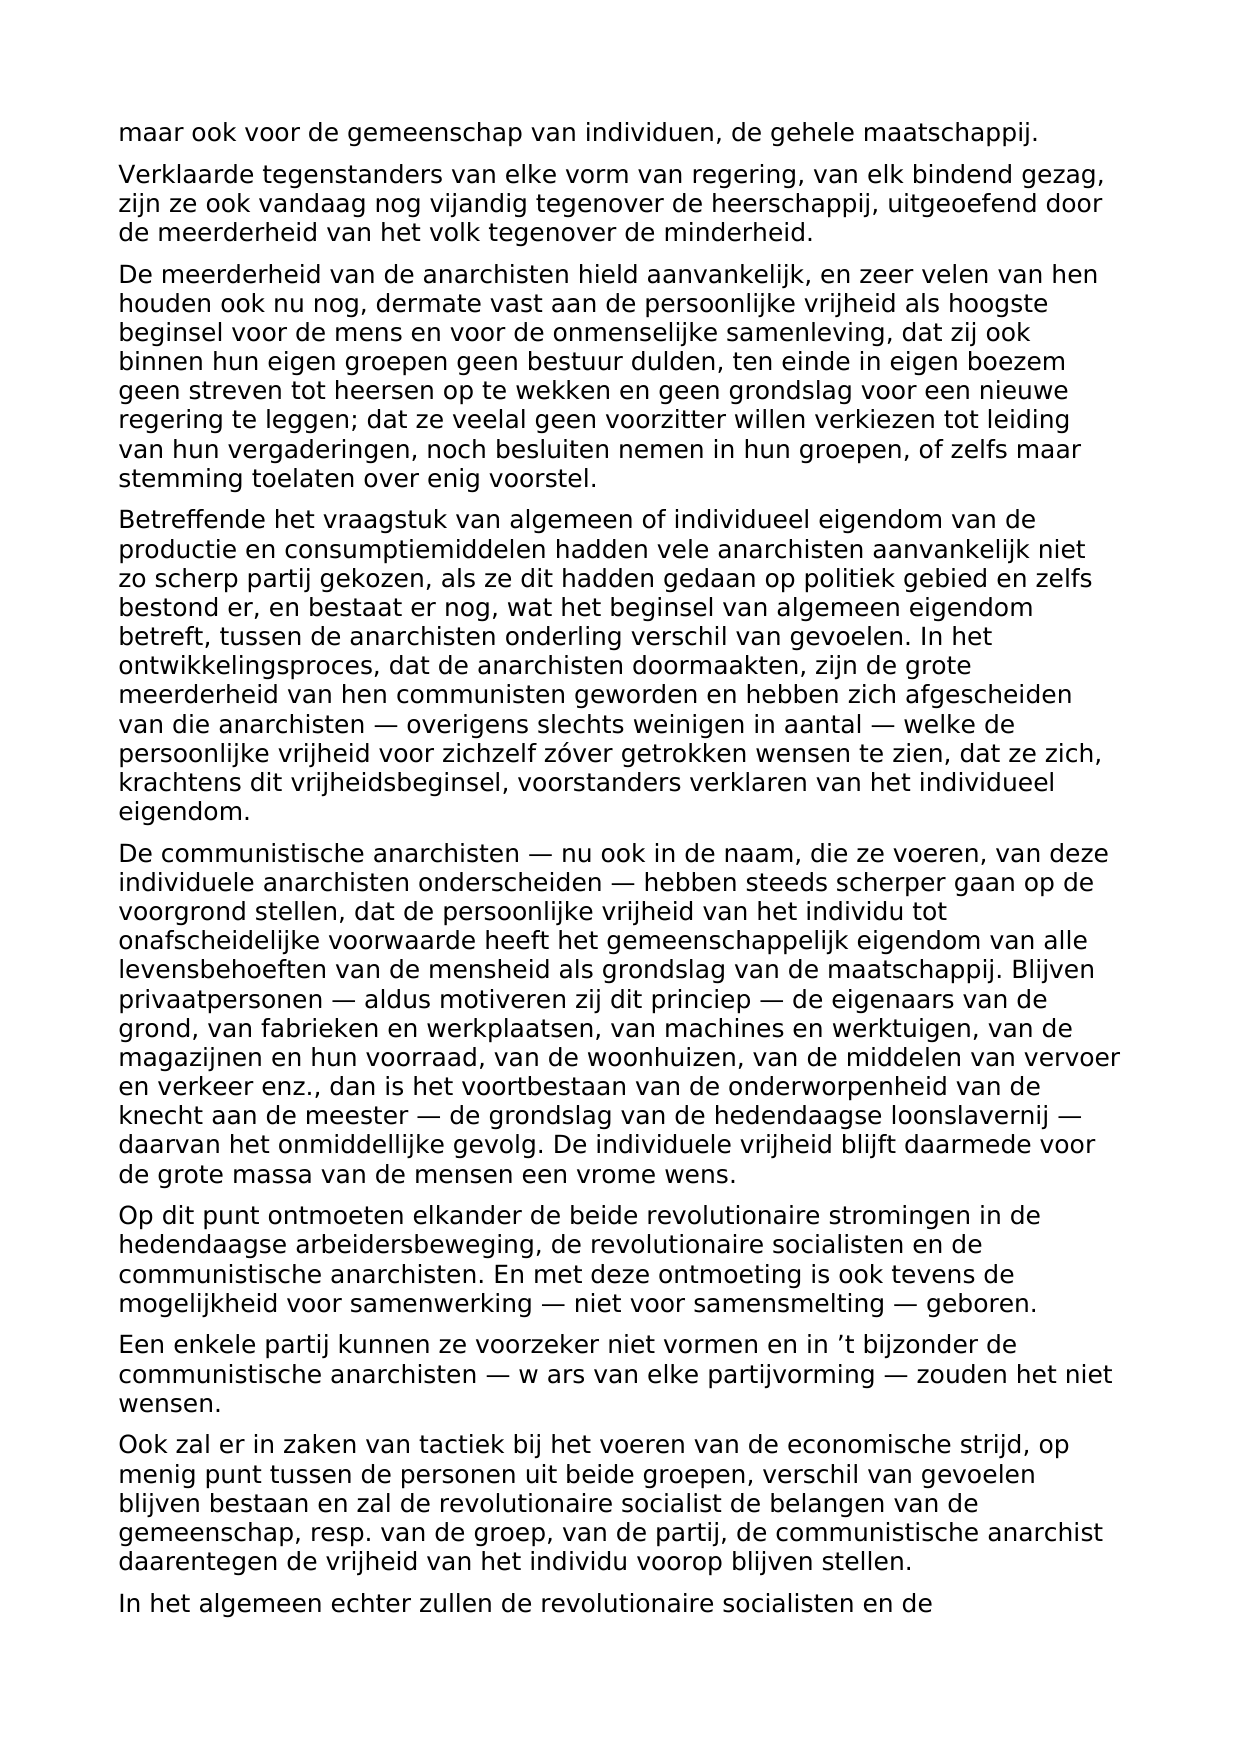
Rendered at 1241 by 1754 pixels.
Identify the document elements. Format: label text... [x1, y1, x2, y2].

text Op dit punt ontmoeten elkander de beide revolutionaire stromingen in de hedendaagse arbeidersbeweging, de revolutionaire socialisten en de communistische anarchisten. En met deze ontmoeting is ook tevens de mogelijkheid voor samenwerking — niet voor samensmelting — geboren. [118, 1201, 1122, 1318]
text De meerderheid van de anarchisten hield aanvankelijk, en zeer velen van hen houden ook nu nog, dermate vast aan de persoonlijke vrijheid als hoogste beginsel voor de mens en voor de onmenselijke samenleving, dat zij ook binnen hun eigen groepen geen bestuur dulden, ten einde in eigen boezem geen streven tot heersen op te wekken en geen grondslag voor een nieuwe regering te leggen; dat ze veelal geen voorzitter willen verkiezen tot leiding van hun vergaderingen, noch besluiten nemen in hun groepen, of zelfs maar stemming toelaten over enig voorstel. [118, 260, 1122, 493]
text Verklaarde tegenstanders van elke vorm van regering, van elk bindend gezag, zijn ze ook vandaag nog vijandig tegenover de heerschappij, uitgeoefend door de meerderheid van het volk tegenover de minderheid. [118, 160, 1122, 247]
text In het algemeen echter zullen de revolutionaire socialisten en de [118, 1589, 1122, 1618]
text Betreffende het vraagstuk van algemeen of individueel eigendom van de productie en consumptiemiddelen hadden vele anarchisten aanvankelijk niet zo scherp partij gekozen, als ze dit hadden gedaan op politiek gebied en zelfs bestond er, en bestaat er nog, wat het beginsel van algemeen eigendom betreft, tussen de anarchisten onderling verschil van gevoelen. In het ontwikkelingsproces, dat de anarchisten doormaakten, zijn de grote meerderheid van hen communisten geworden en hebben zich afgescheiden van die anarchisten — overigens slechts weinigen in aantal — welke de persoonlijke vrijheid voor zichzelf zóver getrokken wensen te zien, dat ze zich, krachtens dit vrijheidsbeginsel, voorstanders verklaren van het individueel eigendom. [118, 506, 1122, 826]
text Ook zal er in zaken van tactiek bij het voeren van de economische strijd, op menig punt tussen de personen uit beide groepen, verschil van gevoelen blijven bestaan en zal de revolutionaire socialist de belangen van de gemeenschap, resp. van de groep, van de partij, de communistische anarchist daarentegen de vrijheid van het individu voorop blijven stellen. [118, 1431, 1122, 1576]
text maar ook voor de gemeenschap van individuen, de gehele maatschappij. [118, 118, 1122, 147]
text De communistische anarchisten — nu ook in de naam, die ze voeren, van deze individuele anarchisten onderscheiden — hebben steeds scherper gaan op de voorgrond stellen, dat de persoonlijke vrijheid van het individu tot onafscheidelijke voorwaarde heeft het gemeenschappelijk eigendom van alle levensbehoeften van de mensheid als grondslag van de maatschappij. Blijven privaatpersonen — aldus motiveren zij dit princiep — de eigenaars van de grond, van fabrieken en werkplaatsen, van machines en werktuigen, van de magazijnen en hun voorraad, van de woonhuizen, van de middelen van vervoer en verkeer enz., dan is het voortbestaan van de onderworpenheid van de knecht aan de meester — de grondslag van de hedendaagse loonslavernij — daarvan het onmiddellijke gevolg. De individuele vrijheid blijft daarmede voor de grote massa van de mensen een vrome wens. [118, 839, 1122, 1189]
text Een enkele partij kunnen ze voorzeker niet vormen en in ’t bijzonder de communistische anarchisten — w ars van elke partijvorming — zouden het niet wensen. [118, 1331, 1122, 1418]
